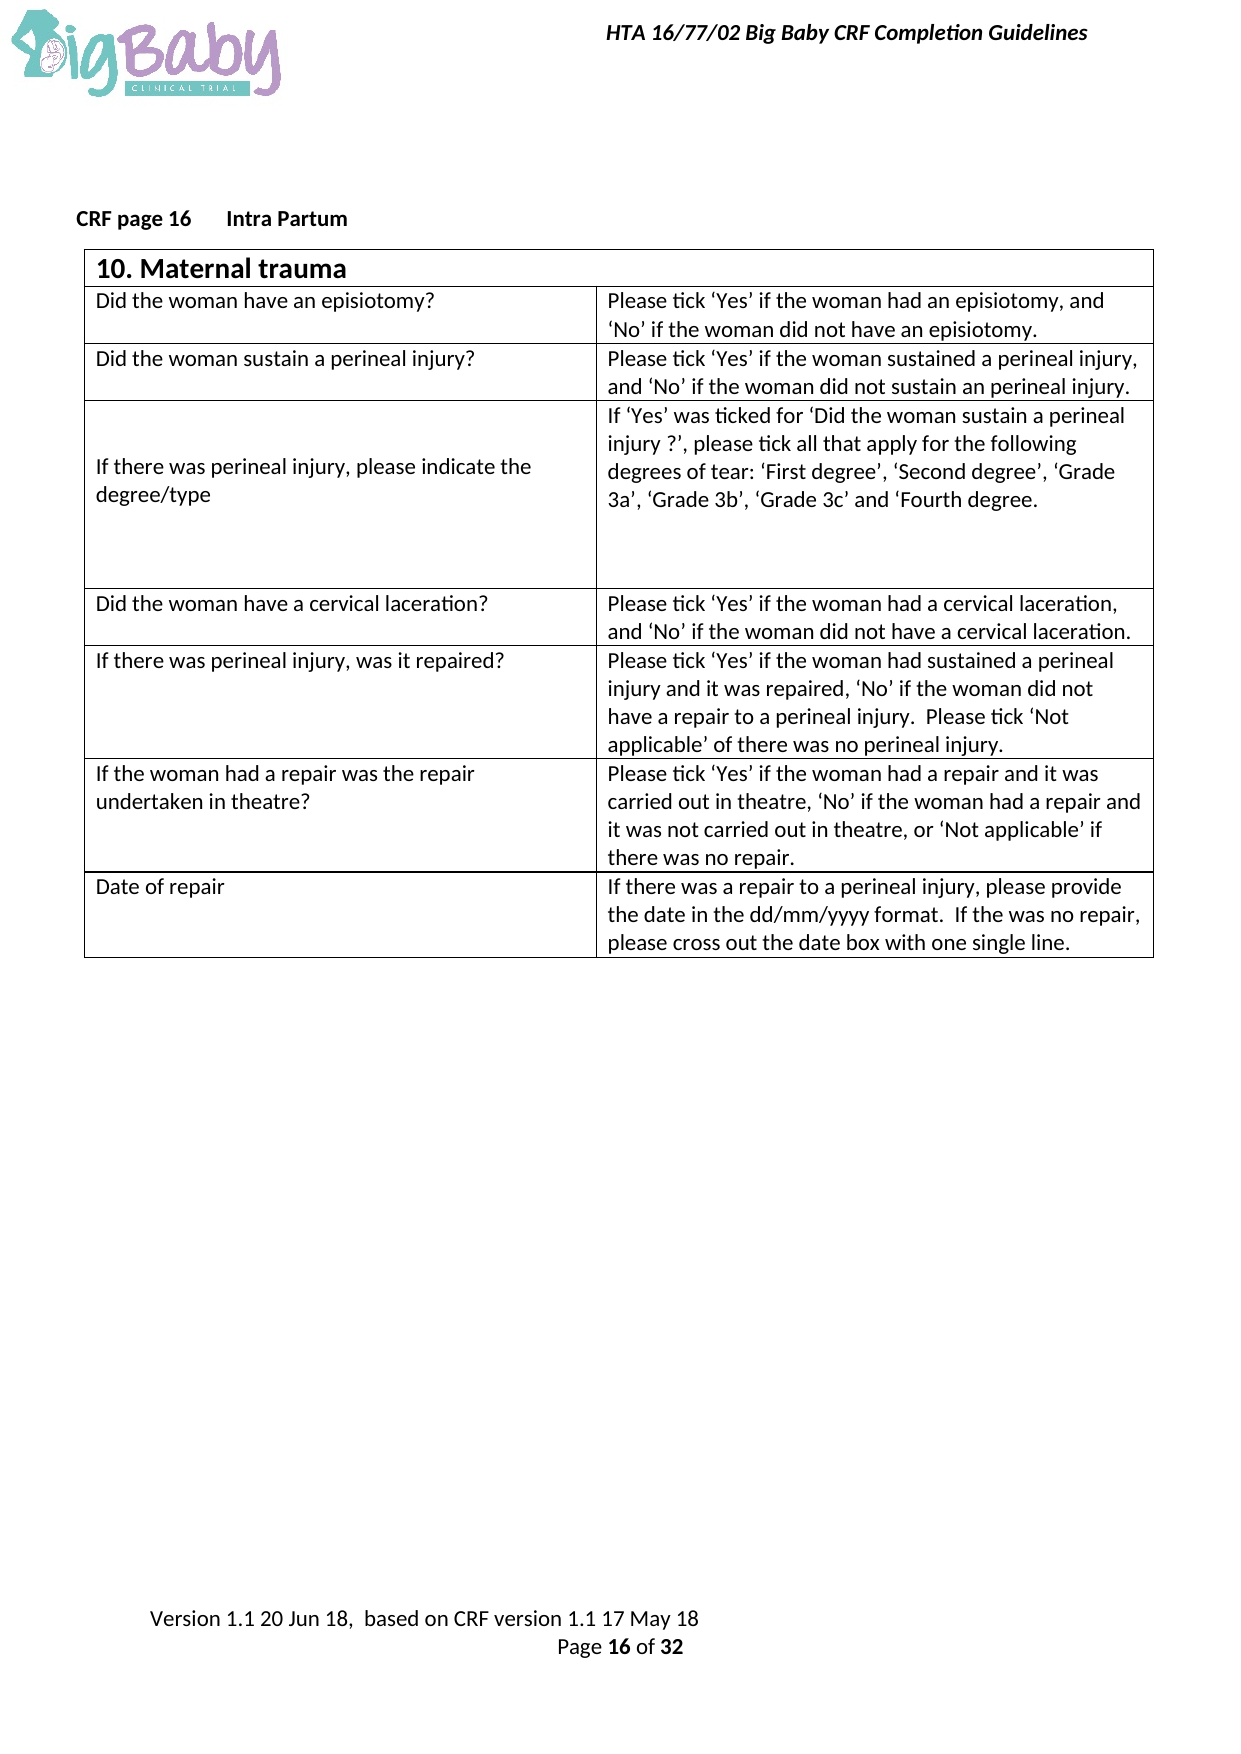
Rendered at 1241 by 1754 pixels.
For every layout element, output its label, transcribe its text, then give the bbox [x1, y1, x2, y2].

table_cell Did the woman sustain a perineal injury? [85, 344, 596, 400]
table_cell If the woman had a repair was the repair undertaken in theatre? [85, 759, 596, 871]
table_cell Did the woman have an episiotomy? [85, 287, 596, 343]
table_cell Date of repair [85, 873, 596, 957]
table_cell Please tick ‘Yes’ if the woman had an episiotomy, and ‘No’ if the woman did not have an episiotomy. [597, 287, 1153, 343]
table_cell If there was perineal injury, please indicate the degree/type [85, 401, 596, 588]
table_cell Please tick ‘Yes’ if the woman had a cervical laceration, and ‘No’ if the woman did not have a cervical laceration. [597, 589, 1153, 645]
table_cell If there was perineal injury, was it repaired? [85, 646, 596, 758]
text CRF page 16 Intra Partum [76, 204, 1090, 232]
table_cell Please tick ‘Yes’ if the woman sustained a perineal injury, and ‘No’ if the woman did not sustain an perineal injury. [597, 344, 1153, 400]
table_cell If ‘Yes’ was ticked for ‘Did the woman sustain a perineal injury ?’, please tick all that apply for the following degrees of tear: ‘First degree’, ‘Second degree’, ‘Grade 3a’, ‘Grade 3b’, ‘Grade 3c’ and ‘Fourth degree. [597, 401, 1153, 588]
table_cell Please tick ‘Yes’ if the woman had a repair and it was carried out in theatre, ‘No’ if the woman had a repair and it was not carried out in theatre, or ‘Not applicable’ if there was no repair. [597, 759, 1153, 871]
table_cell If there was a repair to a perineal injury, please provide the date in the dd/mm/yyyy format. If the was no repair, please cross out the date box with one single line. [597, 873, 1153, 957]
table_cell Please tick ‘Yes’ if the woman had sustained a perineal injury and it was repaired, ‘No’ if the woman did not have a repair to a perineal injury. Please tick ‘Not applicable’ of there was no perineal injury. [597, 646, 1153, 758]
table_cell Did the woman have a cervical laceration? [85, 589, 596, 645]
table_header 10. Maternal trauma [85, 250, 1153, 286]
